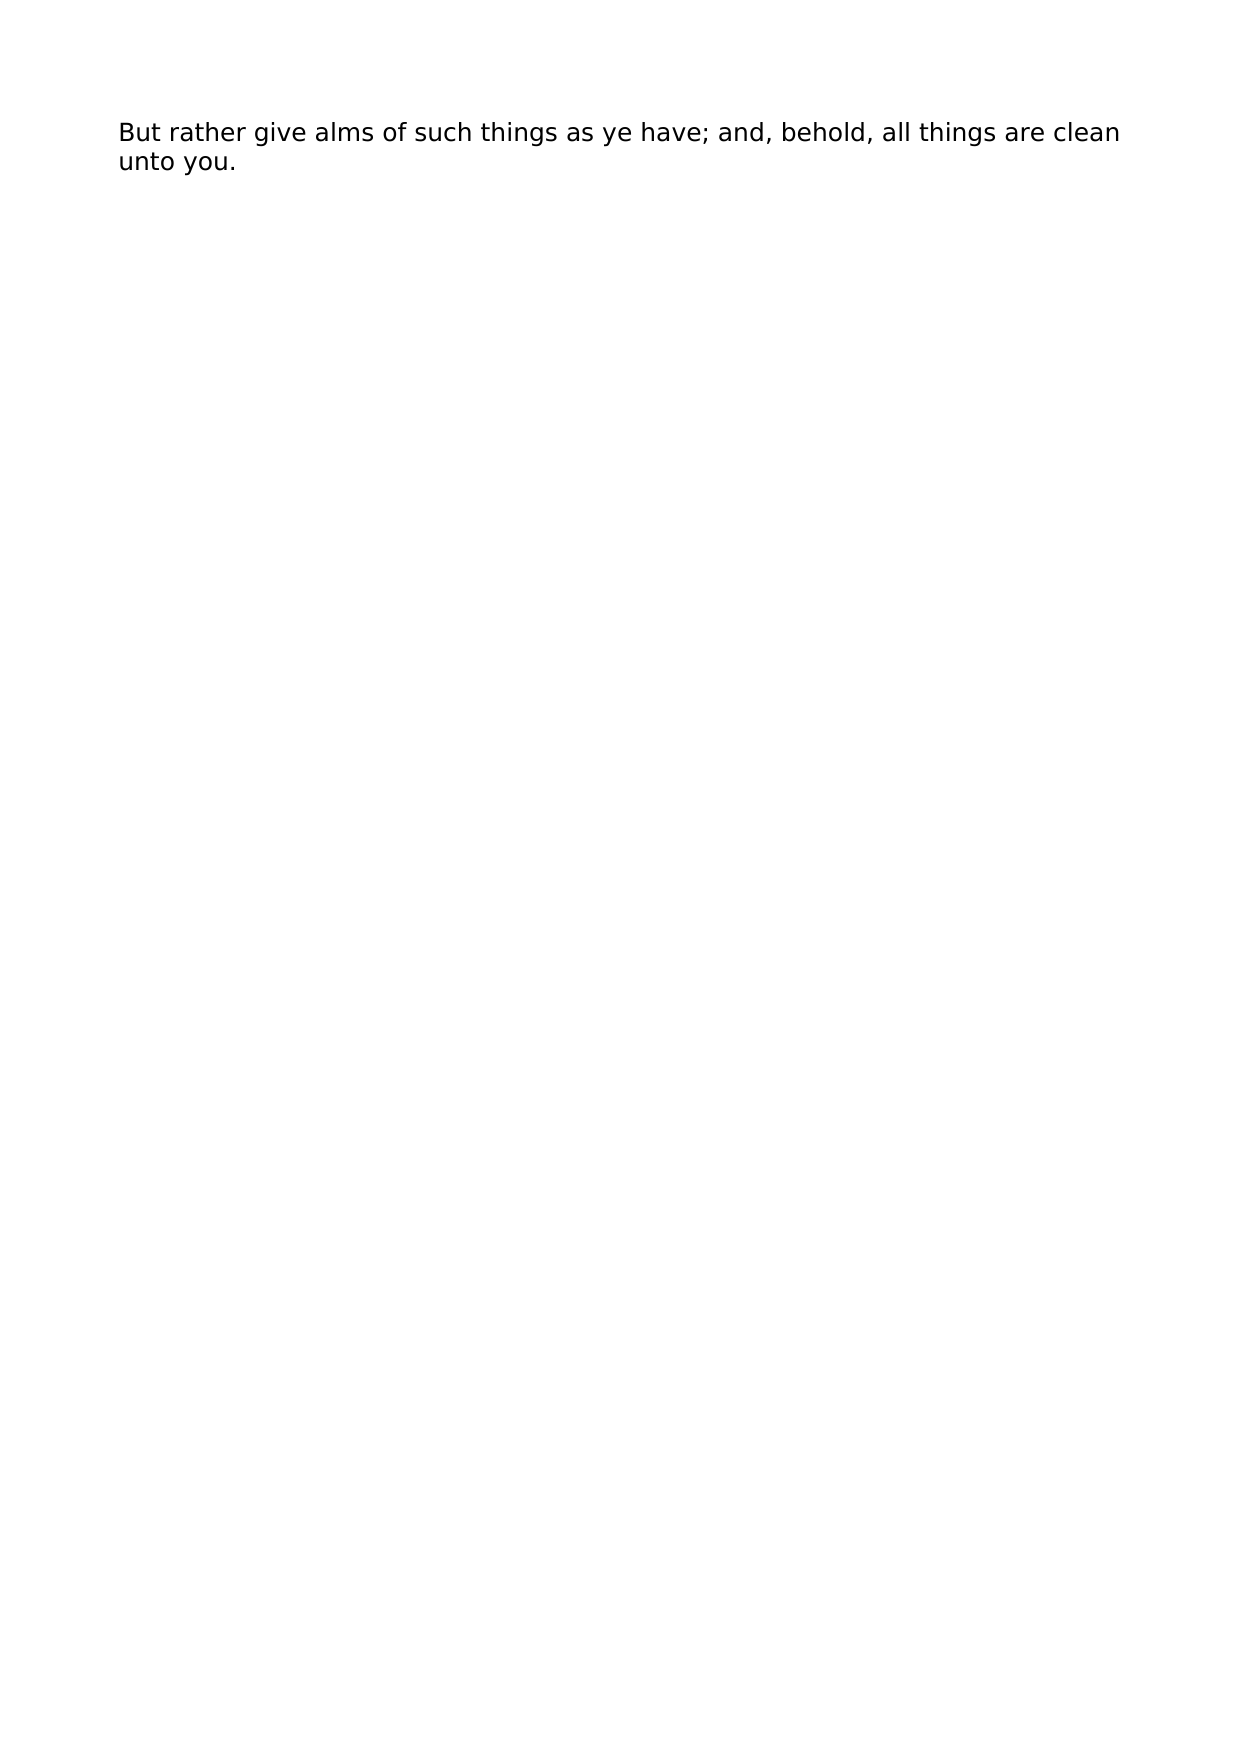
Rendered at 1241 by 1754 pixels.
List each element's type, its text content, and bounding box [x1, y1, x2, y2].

text But rather give alms of such things as ye have; and, behold, all things are clean unto you. [118, 118, 1122, 176]
